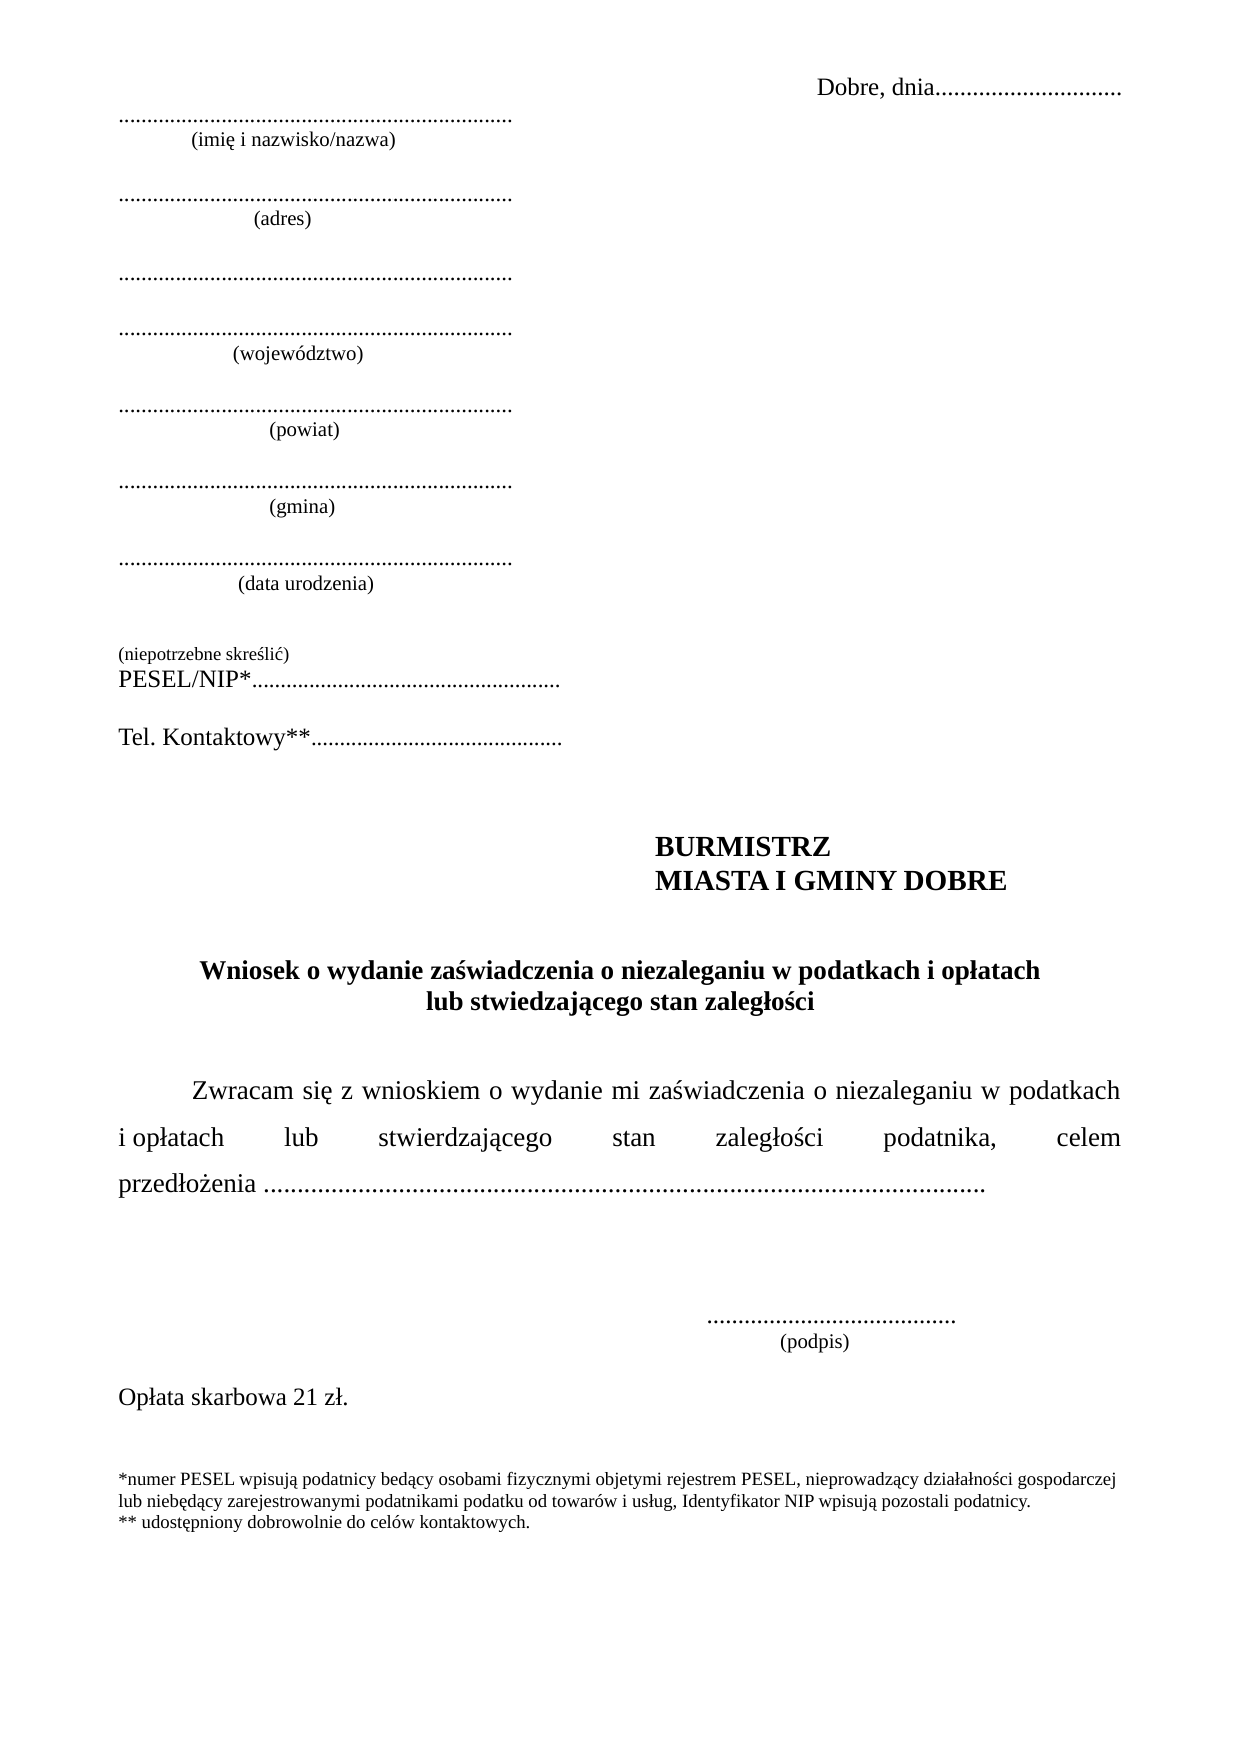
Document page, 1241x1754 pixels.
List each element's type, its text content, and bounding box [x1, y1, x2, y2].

text PESEL/NIP*...................................................... [118, 664, 1122, 693]
text (podpis) [118, 1329, 1122, 1353]
text (niepotrzebne skreślić) [118, 643, 1122, 664]
text (województwo) [118, 340, 1122, 364]
text Opłata skarbowa 21 zł. [118, 1382, 1122, 1411]
text (data urodzenia) [118, 571, 1122, 595]
text ..................................................................... [118, 391, 1122, 417]
text ........................................ [118, 1300, 1122, 1329]
text (gmina) [118, 494, 1122, 518]
text Wniosek o wydanie zaświadczenia o niezaleganiu w podatkach i opłatach [118, 954, 1122, 985]
text (adres) [118, 206, 1122, 230]
text ..................................................................... [118, 314, 1122, 340]
text Zwracam się z wnioskiem o wydanie mi zaświadczenia o niezaleganiu w podatkach i opłatach lub stwierdzającego stan zaległości podatnika, celem przedłożenia ........................................................................................................... [118, 1074, 1122, 1198]
text ** udostępniony dobrowolnie do celów kontaktowych. [118, 1511, 1122, 1533]
text Tel. Kontaktowy**............................................ [118, 722, 1122, 751]
text ..................................................................... [118, 180, 1122, 206]
text ..................................................................... [118, 101, 1122, 127]
text ..................................................................... [118, 259, 1122, 285]
text MIASTA I GMINY DOBRE [633, 863, 1122, 897]
text (powiat) [118, 417, 1122, 441]
text BURMISTRZ [118, 829, 1122, 863]
text *numer PESEL wpisują podatnicy bedący osobami fizycznymi objetymi rejestrem PESEL, nieprowadzący działałności gospodarczej lub niebędący zarejestrowanymi podatnikami podatku od towarów i usług, Identyfikator NIP wpisują pozostali podatnicy. [118, 1468, 1122, 1511]
text Dobre, dnia.............................. [118, 72, 1122, 101]
text (imię i nazwisko/nazwa) [118, 127, 1122, 151]
text lub stwiedzającego stan zaległości [118, 985, 1122, 1016]
text ..................................................................... [118, 468, 1122, 494]
text ..................................................................... [118, 544, 1122, 571]
